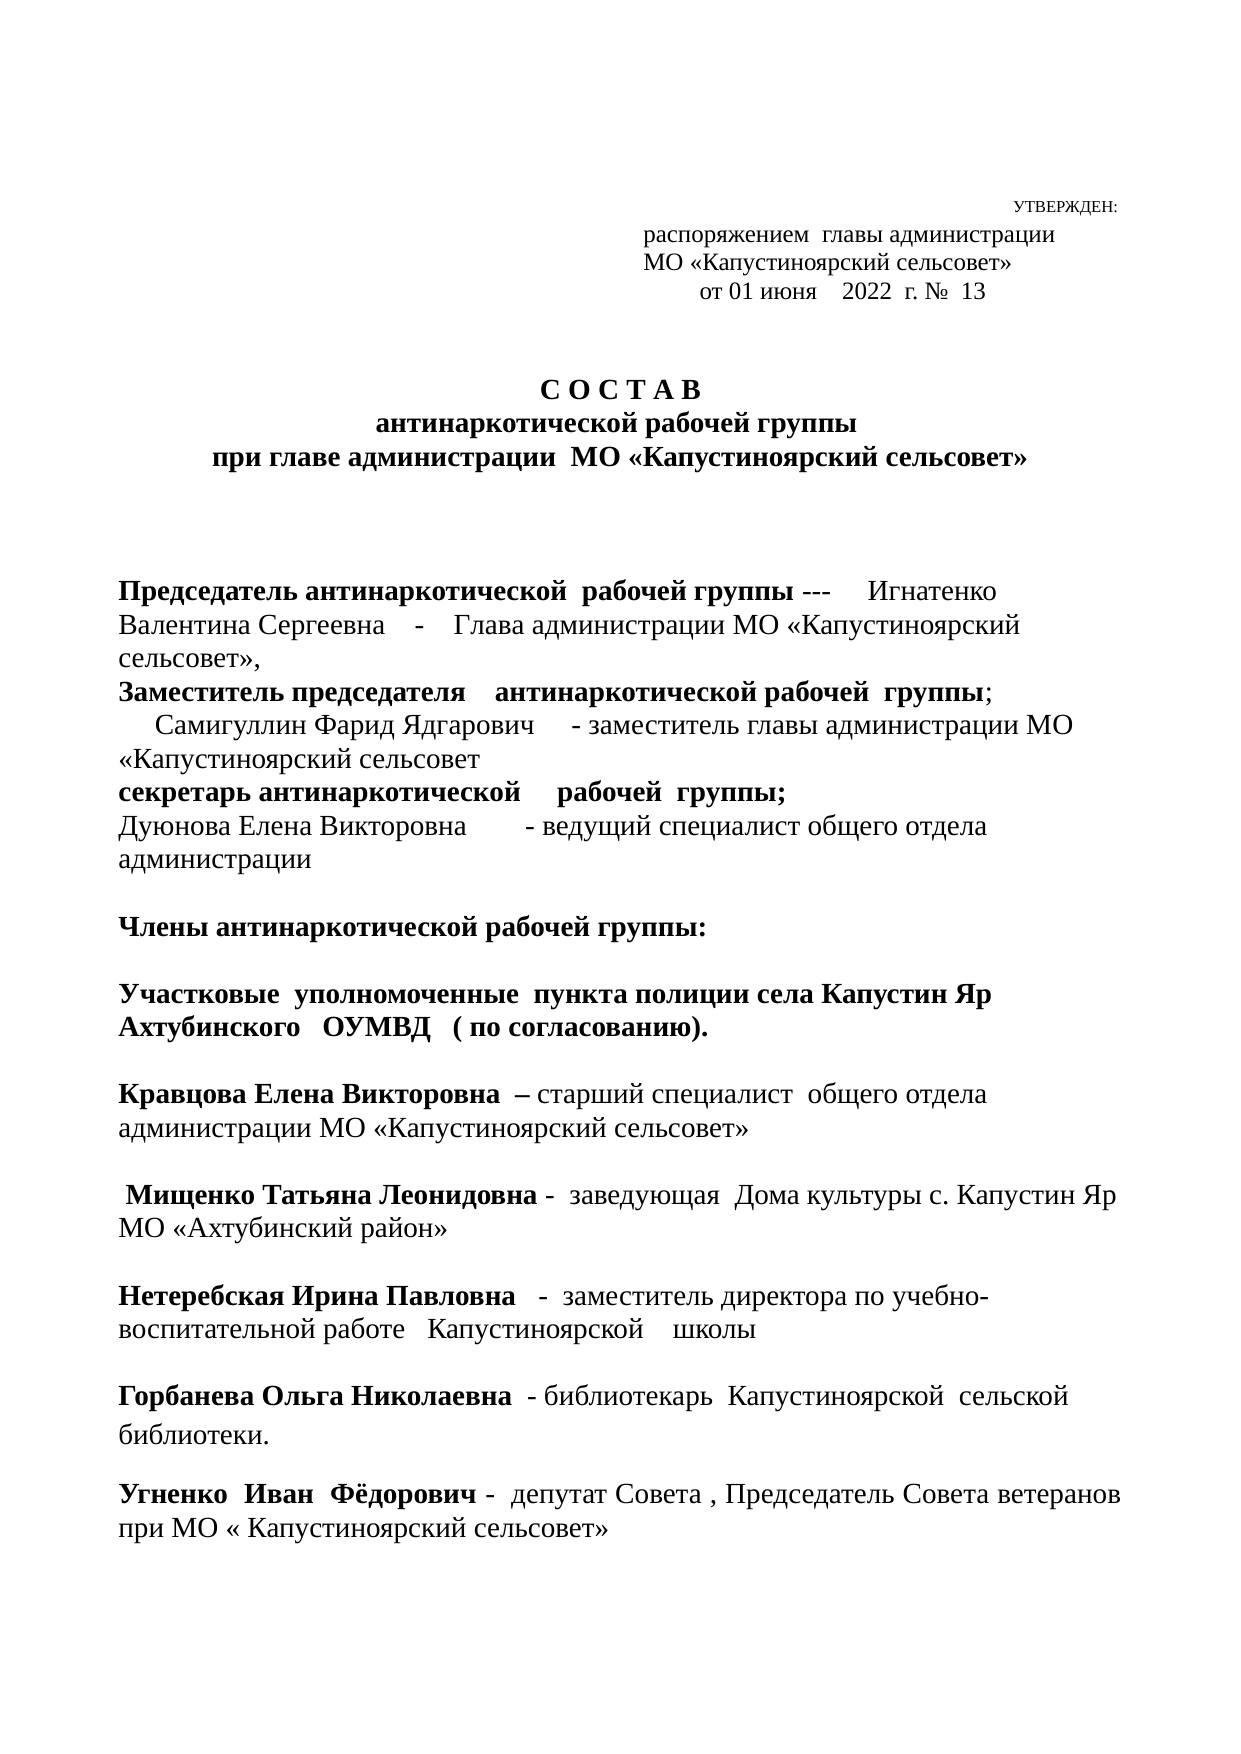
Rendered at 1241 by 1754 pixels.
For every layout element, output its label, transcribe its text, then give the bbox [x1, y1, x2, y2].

text Дуюнова Елена Викторовна - ведущий специалист общего отдела администрации [118, 808, 1122, 875]
text от 01 июня 2022 г. № 13 [118, 276, 1122, 305]
text Заместитель председателя антинаркотической рабочей группы; [118, 674, 1122, 707]
text Члены антинаркотической рабочей группы: [118, 909, 1122, 942]
text Нетеребская Ирина Павловна - заместитель директора по учебно-воспитательной работе Капустиноярской школы [118, 1278, 1122, 1345]
text антинаркотической рабочей группы [118, 406, 1122, 439]
text Председатель антинаркотической рабочей группы --- Игнатенко Валентина Сергеевна - Глава администрации МО «Капустиноярский сельсовет», [118, 573, 1122, 674]
text Участковые уполномоченные пункта полиции села Капустин Яр Ахтубинского ОУМВД ( по согласованию). [118, 976, 1122, 1043]
text Мищенко Татьяна Леонидовна - заведующая Дома культуры с. Капустин Яр МО «Ахтубинский район» [118, 1177, 1122, 1244]
text Самигуллин Фарид Ядгарович - заместитель главы администрации МО «Капустиноярский сельсовет [118, 707, 1122, 774]
text Угненко Иван Фёдорович - депутат Совета , Председатель Совета ветеранов при МО « Капустиноярский сельсовет» [118, 1476, 1122, 1543]
text секретарь антинаркотической рабочей группы; [118, 774, 1122, 808]
text Кравцова Елена Викторовна – старший специалист общего отдела администрации МО «Капустиноярский сельсовет» [118, 1076, 1122, 1143]
text МО «Капустиноярский сельсовет» [118, 247, 1122, 276]
text Горбанева Ольга Николаевна - библиотекарь Капустиноярской сельской библиотеки. [118, 1378, 1122, 1450]
text распоряжением главы администрации [118, 219, 1122, 247]
text при главе администрации МО «Капустиноярский сельсовет» [118, 439, 1122, 473]
text УТВЕРЖДЕН: [118, 185, 1122, 219]
text С О С Т А В [118, 372, 1122, 406]
